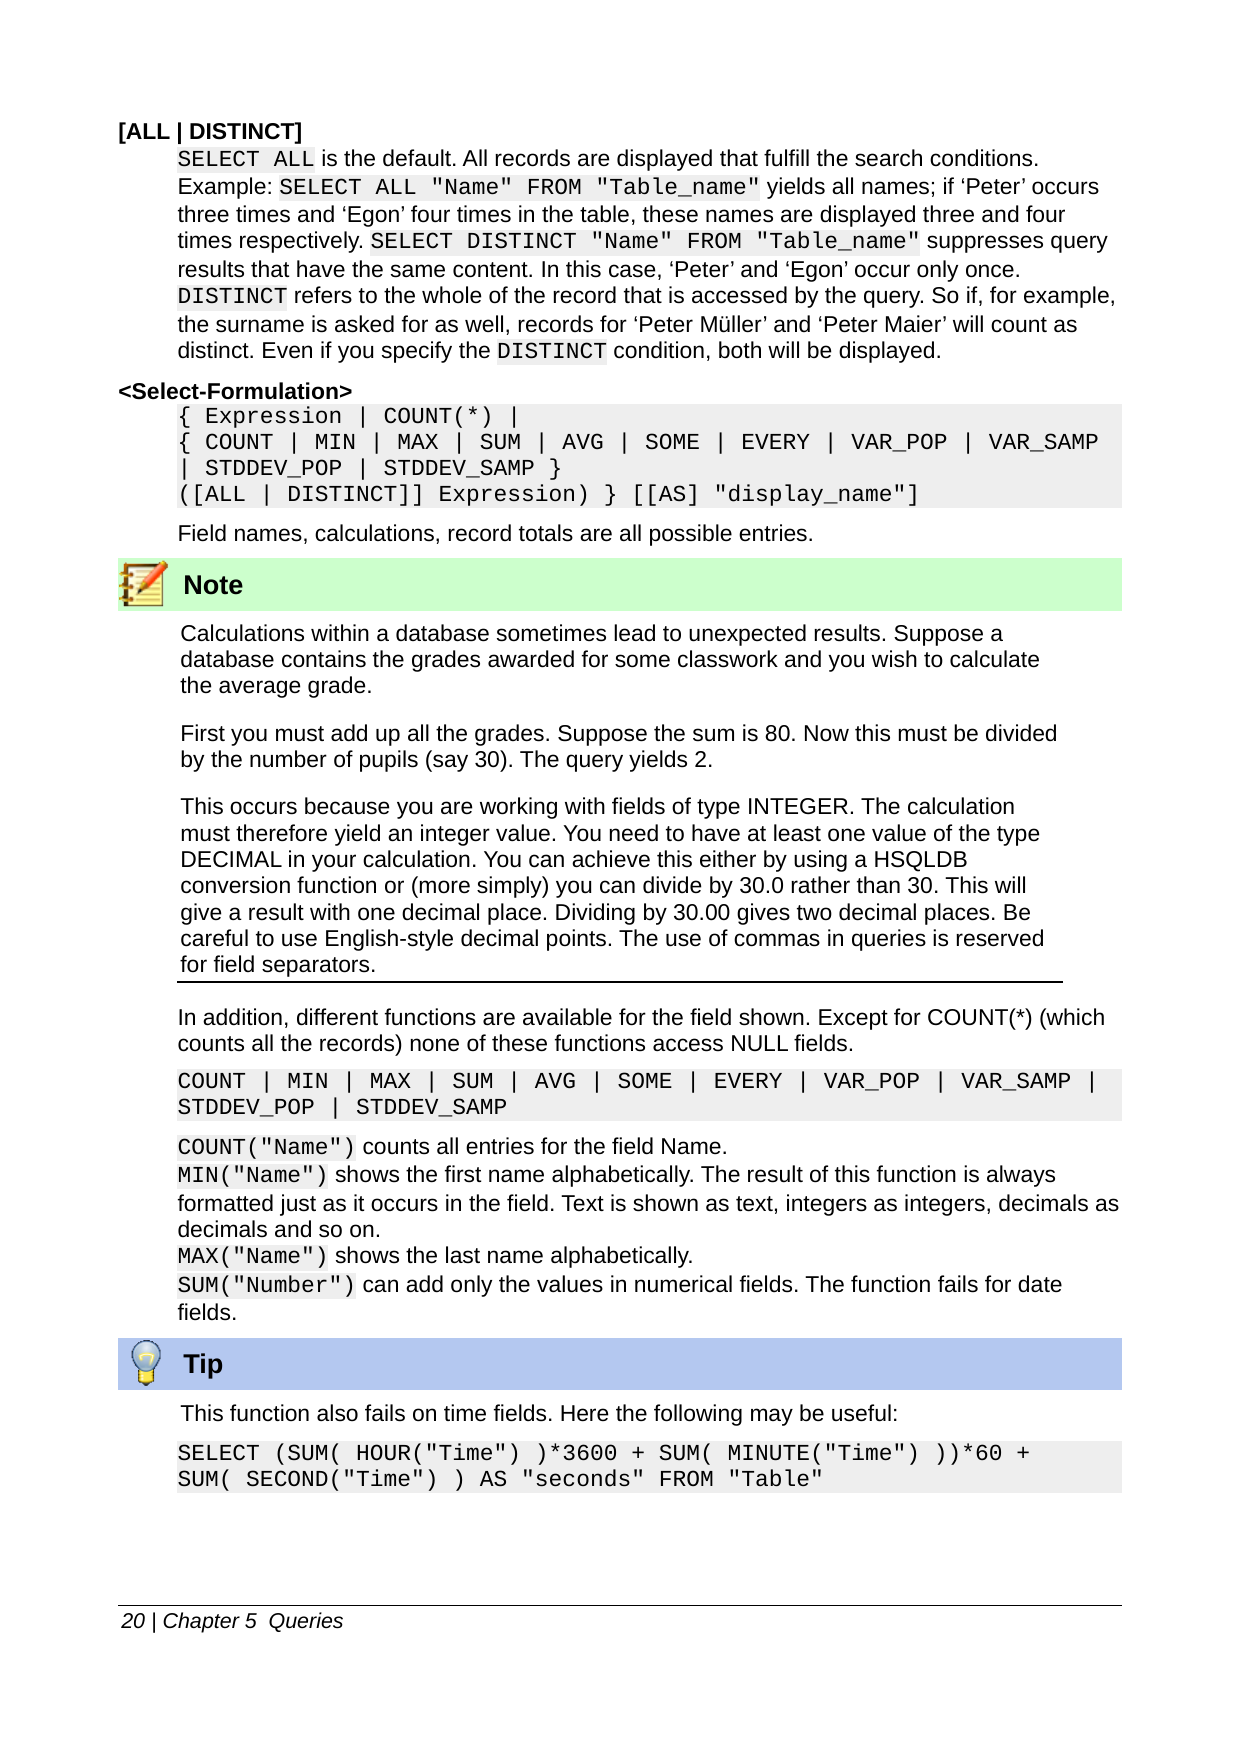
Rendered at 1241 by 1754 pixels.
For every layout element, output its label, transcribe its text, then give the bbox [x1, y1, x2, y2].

text <Select-Formulation> [118, 378, 1122, 404]
text SELECT (SUM( HOUR("Time") )*3600 + SUM( MINUTE("Time") ))*60 + SUM( SECOND("Time") ) AS "seconds" FROM "Table" [177, 1441, 1122, 1493]
text COUNT("Name") counts all entries for the field Name. MIN("Name") shows the first name alphabetically. The result of this function is always formatted just as it occurs in the field. Text is shown as text, integers as integers, decimals as decimals and so on. MAX("Name") shows the last name alphabetically. SUM("Number") can add only the values in numerical fields. The function fails for date fields. [177, 1133, 1122, 1325]
picture [119, 559, 170, 610]
text [ALL | DISTINCT] [118, 118, 1122, 144]
text { Expression | COUNT(*) | { COUNT | MIN | MAX | SUM | AVG | SOME | EVERY | VAR_POP | VAR_SAMP | STDDEV_POP | STDDEV_SAMP } ([ALL | DISTINCT]] Expression) } [[AS] "display_name"] [177, 404, 1122, 508]
subtitle Note [118, 558, 1122, 611]
text SELECT ALL is the default. All records are displayed that fulfill the search conditions. Example: SELECT ALL "Name" FROM "Table_name" yields all names; if ‘Peter’ occurs three times and ‘Egon’ four times in the table, these names are displayed three and four times respectively. SELECT DISTINCT "Name" FROM "Table_name" suppresses query results that have the same content. In this case, ‘Peter’ and ‘Egon’ occur only once. DISTINCT refers to the whole of the record that is accessed by the query. So if, for example, the surname is asked for as well, records for ‘Peter Müller’ and ‘Peter Maier’ will count as distinct. Even if you specify the DISTINCT condition, both will be displayed. [177, 144, 1122, 365]
text Field names, calculations, record totals are all possible entries. [177, 519, 1122, 546]
text Calculations within a database sometimes lead to unexpected results. Suppose a database contains the grades awarded for some classwork and you wish to calculate the average grade. [177, 616, 1063, 698]
subtitle Tip [118, 1338, 1122, 1390]
text COUNT | MIN | MAX | SUM | AVG | SOME | EVERY | VAR_POP | VAR_SAMP | STDDEV_POP | STDDEV_SAMP [177, 1069, 1122, 1121]
text This occurs because you are working with fields of type INTEGER. The calculation must therefore yield an integer value. You need to have at least one value of the type DECIMAL in your calculation. You can achieve this either by using a HSQLDB conversion function or (more simply) you can divide by 30.0 rather than 30. This will give a result with one decimal place. Dividing by 30.00 gives two decimal places. Be careful to use English-style decimal points. The use of commas in queries is reserved for field separators. [177, 790, 1063, 981]
text First you must add up all the grades. Suppose the sum is 80. Now this must be divided by the number of pupils (say 30). The query yields 2. [177, 717, 1063, 772]
text In addition, different functions are available for the field shown. Except for COUNT(*) (which counts all the records) none of these functions access NULL fields. [177, 1004, 1122, 1057]
picture [119, 1338, 170, 1389]
text This function also fails on time fields. Here the following may be useful: [177, 1397, 1063, 1430]
